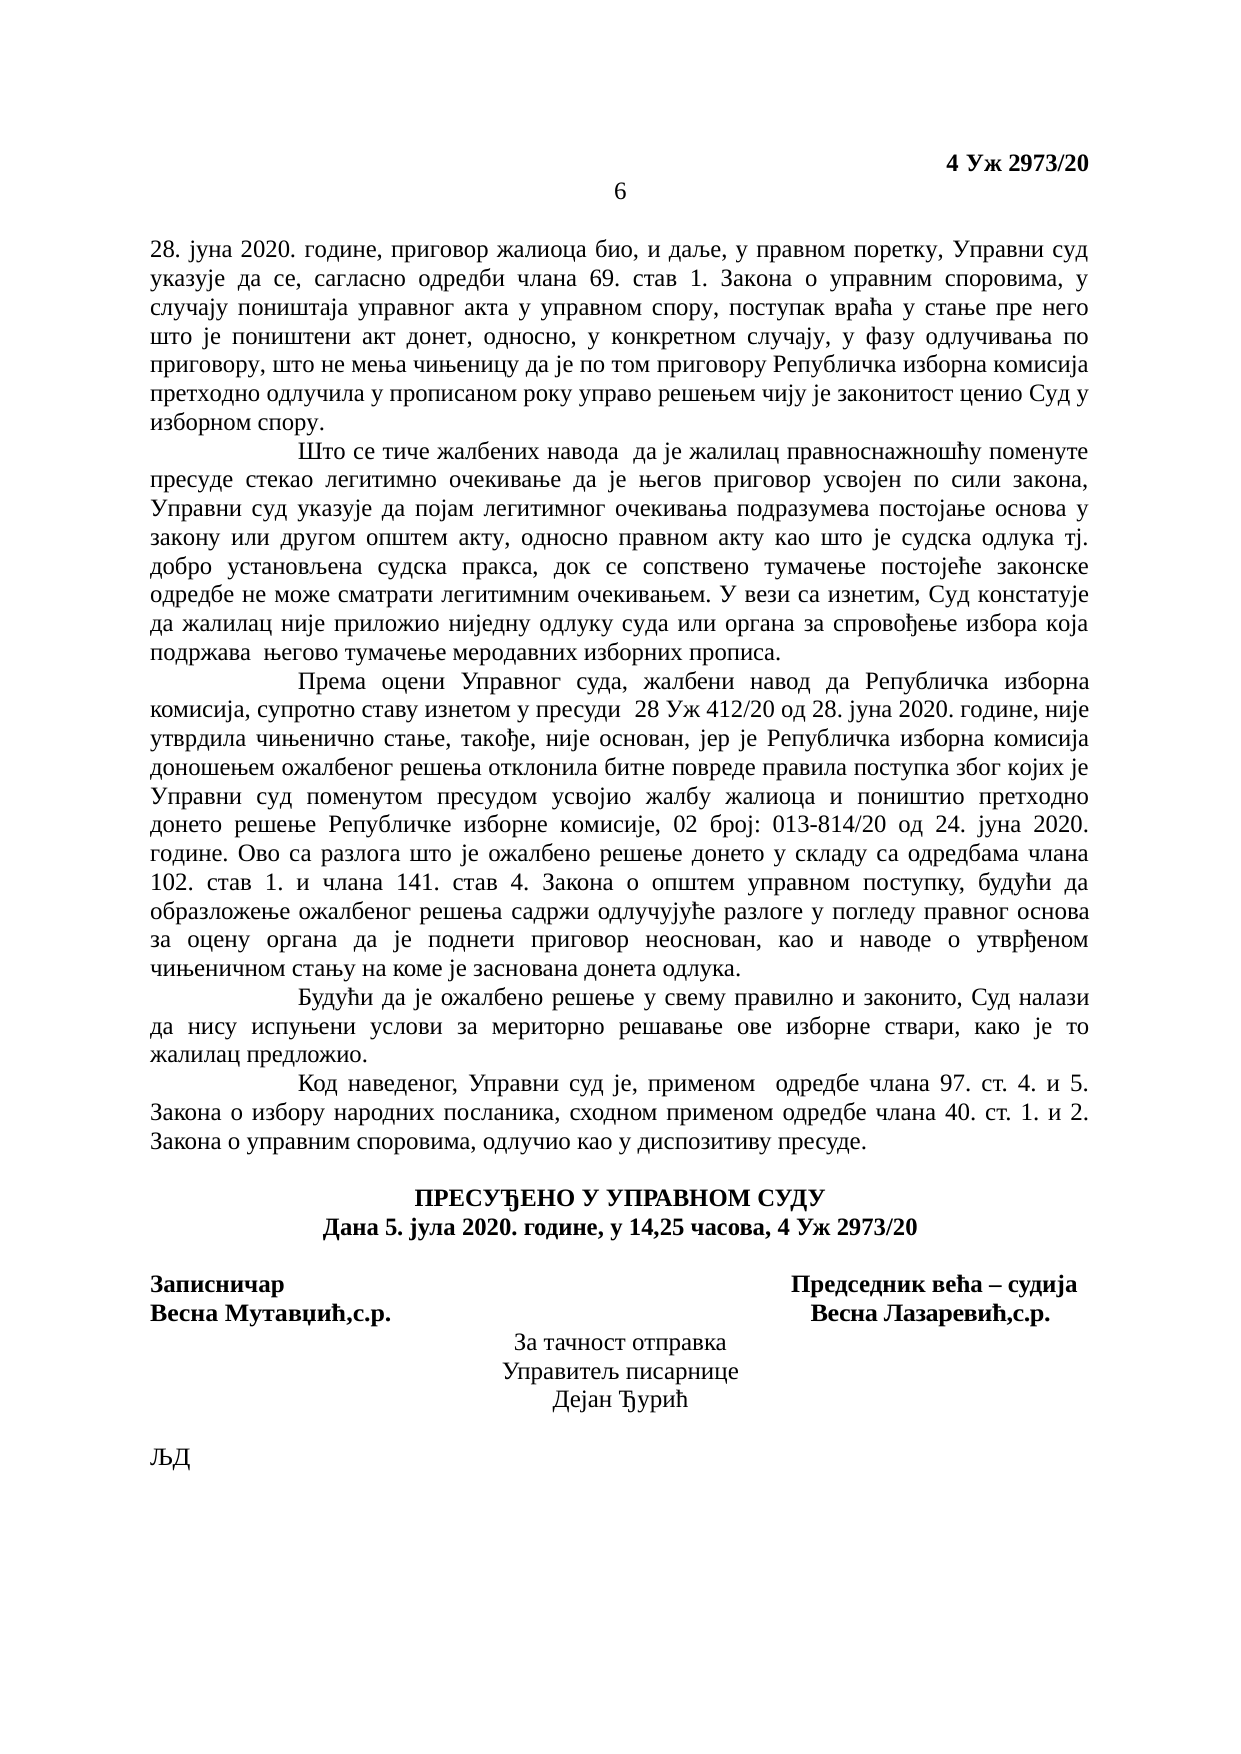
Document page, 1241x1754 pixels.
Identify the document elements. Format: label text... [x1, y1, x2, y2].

text Управитељ писарнице [150, 1356, 1090, 1384]
text Весна Мутавџић,с.р. Весна Лазаревић,с.р. [150, 1298, 1090, 1327]
text Што се тиче жалбених навода да је жалилац правноснажношћу поменуте пресуде стекао легитимно очекивање да је његов приговор усвојен по сили закона, Управни суд указује да појам легитимног очекивања подразумева постојање основа у закону или другом општем акту, односно правном акту као што је судска одлука тј. добро установљена судска пракса, док се сопствено тумачење постојеће законске одредбе не може сматрати легитимним очекивањем. У вези са изнетим, Суд констатује да жалилац није приложио ниједну одлуку суда или органа за спровођење избора која подржава његово тумачење меродавних изборних прописа. [150, 436, 1090, 666]
text За тачност отправка [150, 1327, 1090, 1356]
text Код наведеног, Управни суд је, применом одредбе члана 97. ст. 4. и 5. Закона о избору народних посланика, сходном применом одредбе члана 40. ст. 1. и 2. Закона о управним споровима, одлучио као у диспозитиву пресуде. [150, 1068, 1090, 1154]
text Записничар Председник већа – судија [150, 1269, 1090, 1298]
text 28. јуна 2020. године, приговор жалиоца био, и даље, у правном поретку, Управни суд указује да се, сагласно одредби члана 69. став 1. Закона о управним споровима, у случају поништаја управног акта у управном спору, поступак враћа у стање пре него што је поништени акт донет, односно, у конкретном случају, у фазу одлучивања по приговору, што не мења чињеницу да је по том приговору Републичка изборна комисија претходно одлучила у прописаном року управо решењем чију је законитост ценио Суд у изборном спору. [150, 234, 1090, 436]
text Дана 5. јула 2020. године, у 14,25 часова, 4 Уж 2973/20 [150, 1212, 1090, 1241]
text Будући да је ожалбено решење у свему правилно и законито, Суд налази да нису испуњени услови за мериторно решавање ове изборне ствари, како је то жалилац предложио. [150, 982, 1090, 1068]
text ЉД [150, 1442, 1090, 1471]
text ПРЕСУЂЕНО У УПРАВНОМ СУДУ [150, 1183, 1090, 1212]
text Према оцени Управног суда, жалбени навод да Републичка изборна комисија, супротно ставу изнетом у пресуди 28 Уж 412/20 од 28. јуна 2020. године, није утврдила чињенично стање, такође, није основан, јер је Републичка изборна комисија доношењем ожалбеног решења отклонила битне повреде правила поступка због којих је Управни суд поменутом пресудом усвојио жалбу жалиоца и поништио претходно донето решење Републичке изборне комисије, 02 број: 013-814/20 од 24. јуна 2020. године. Ово са разлога што је ожалбено решење донето у складу са одредбама члана 102. став 1. и члана 141. став 4. Закона о општем управном поступку, будући да образложење ожалбеног решења садржи одлучујуће разлоге у погледу правног основа за оцену органа да је поднети приговор неоснован, као и наводе о утврђеном чињеничном стању на коме је заснована донета одлука. [150, 666, 1090, 982]
text Дејан Ђурић [150, 1384, 1090, 1413]
